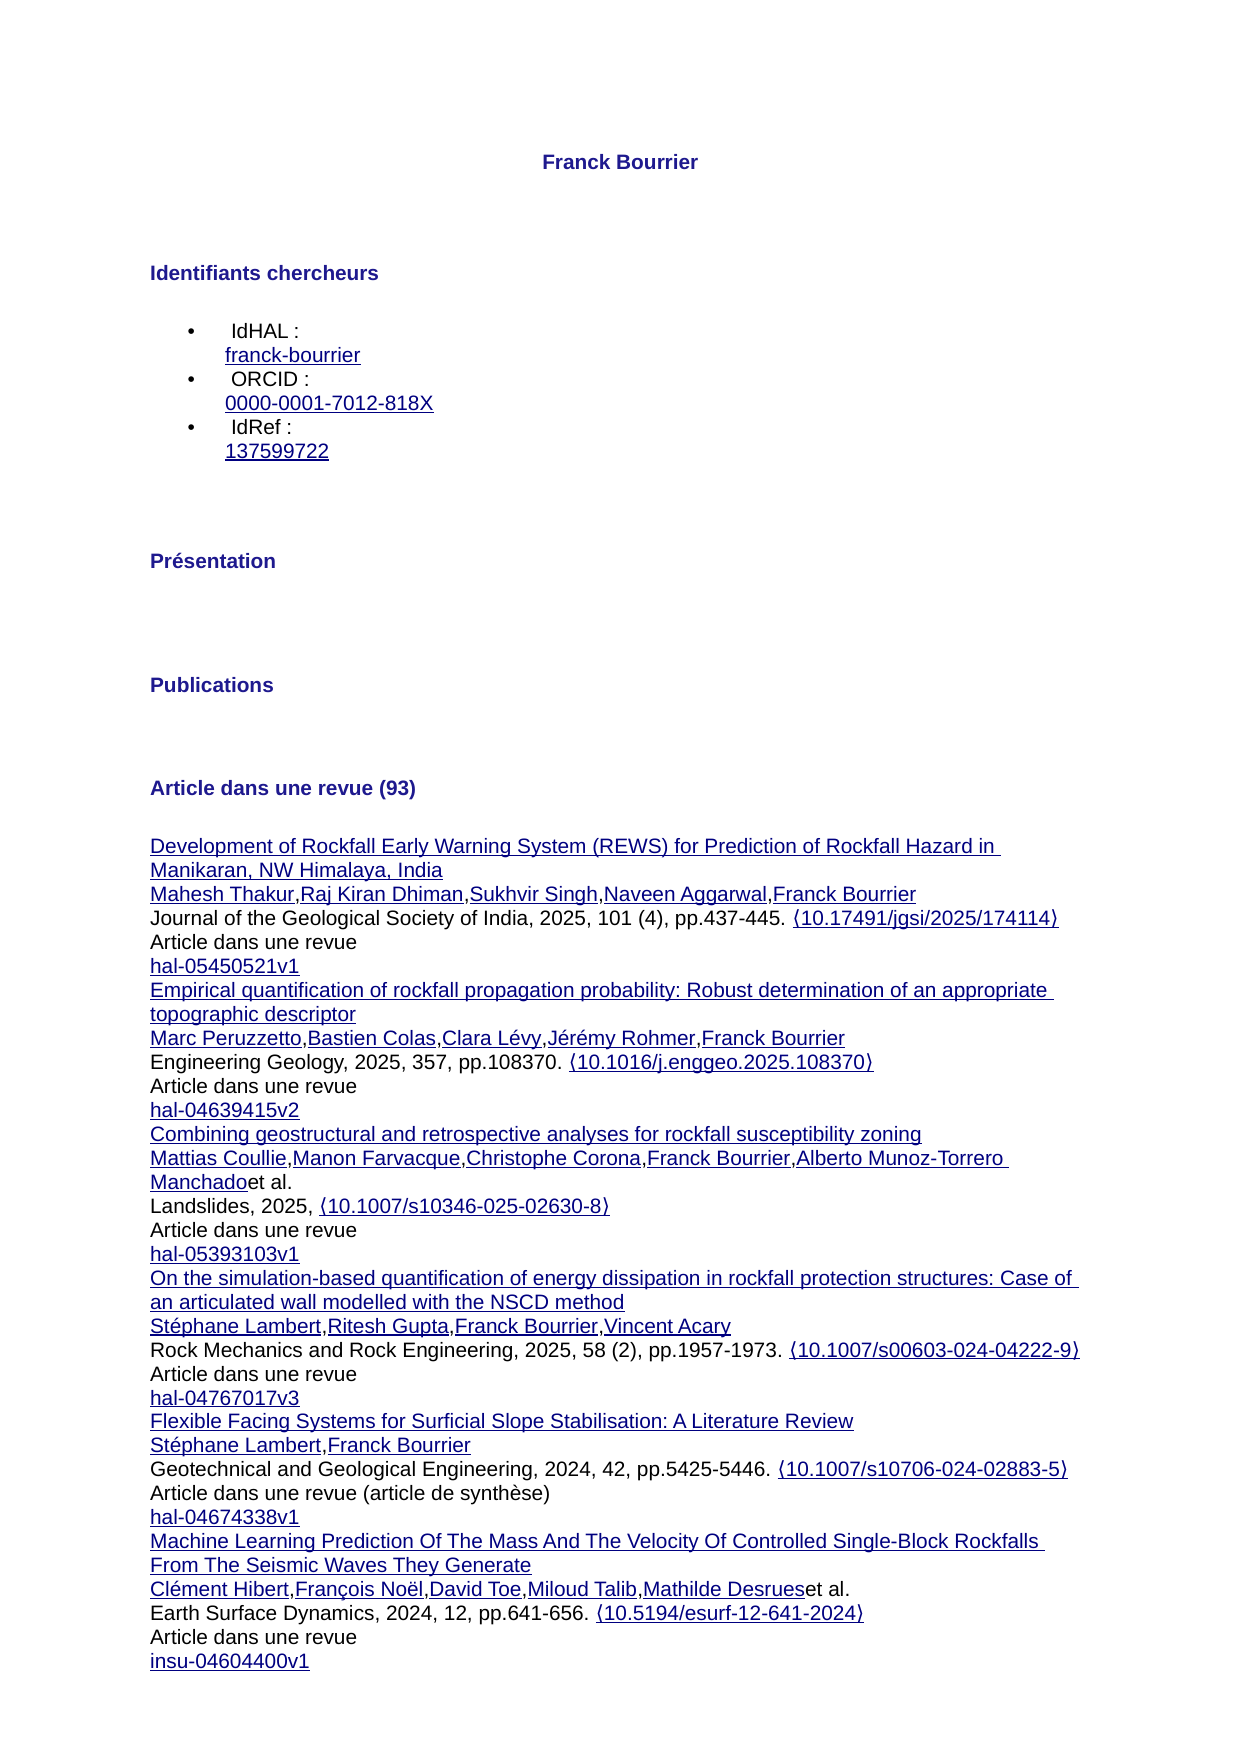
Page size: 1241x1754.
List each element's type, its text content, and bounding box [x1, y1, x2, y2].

list 0000-0001-7012-818X [187, 391, 1090, 414]
list ORCID : [187, 367, 1090, 391]
list franck-bourrier [187, 343, 1090, 367]
list IdHAL : [187, 319, 1090, 343]
subtitle Article dans une revue (93) [150, 776, 1090, 800]
table_cell Empirical quantification of rockfall propagation probability: Robust determination of an appropriate topographic descriptor Marc Peruzzetto,Bastien Colas,Clara Lévy,Jérémy Rohmer,Franck Bourrier Engineering Geology, 2025, 357, pp.108370. ⟨10.1016/j.enggeo.2025.108370⟩ Article dans une revue hal-04639415v2 [150, 978, 1090, 1122]
subtitle Présentation [150, 549, 1090, 573]
table_cell Machine Learning Prediction Of The Mass And The Velocity Of Controlled Single-Block Rockfalls From The Seismic Waves They Generate Clément Hibert,François Noël,David Toe,Miloud Talib,Mathilde Desrueset al. Earth Surface Dynamics, 2024, 12, pp.641-656. ⟨10.5194/esurf-12-641-2024⟩ Article dans une revue insu-04604400v1 [150, 1529, 1090, 1673]
list 137599722 [187, 438, 1090, 462]
table_cell On the simulation-based quantification of energy dissipation in rockfall protection structures: Case of an articulated wall modelled with the NSCD method Stéphane Lambert,Ritesh Gupta,Franck Bourrier,Vincent Acary Rock Mechanics and Rock Engineering, 2025, 58 (2), pp.1957-1973. ⟨10.1007/s00603-024-04222-9⟩ Article dans une revue hal-04767017v3 [150, 1266, 1090, 1409]
table_header Development of Rockfall Early Warning System (REWS) for Prediction of Rockfall Hazard in Manikaran, NW Himalaya, India Mahesh Thakur,Raj Kiran Dhiman,Sukhvir Singh,Naveen Aggarwal,Franck Bourrier Journal of the Geological Society of India, 2025, 101 (4), pp.437-445. ⟨10.17491/jgsi/2025/174114⟩ Article dans une revue hal-05450521v1 [150, 834, 1090, 978]
table_cell Combining geostructural and retrospective analyses for rockfall susceptibility zoning Mattias Coullie,Manon Farvacque,Christophe Corona,Franck Bourrier,Alberto Munoz-Torrero Manchadoet al. Landslides, 2025, ⟨10.1007/s10346-025-02630-8⟩ Article dans une revue hal-05393103v1 [150, 1122, 1090, 1266]
table_cell Flexible Facing Systems for Surficial Slope Stabilisation: A Literature Review Stéphane Lambert,Franck Bourrier Geotechnical and Geological Engineering, 2024, 42, pp.5425-5446. ⟨10.1007/s10706-024-02883-5⟩ Article dans une revue (article de synthèse) hal-04674338v1 [150, 1409, 1090, 1529]
list IdRef : [187, 414, 1090, 438]
subtitle Publications [150, 673, 1090, 697]
subtitle Identifiants chercheurs [150, 260, 1090, 284]
subtitle Franck Bourrier [150, 150, 1090, 174]
